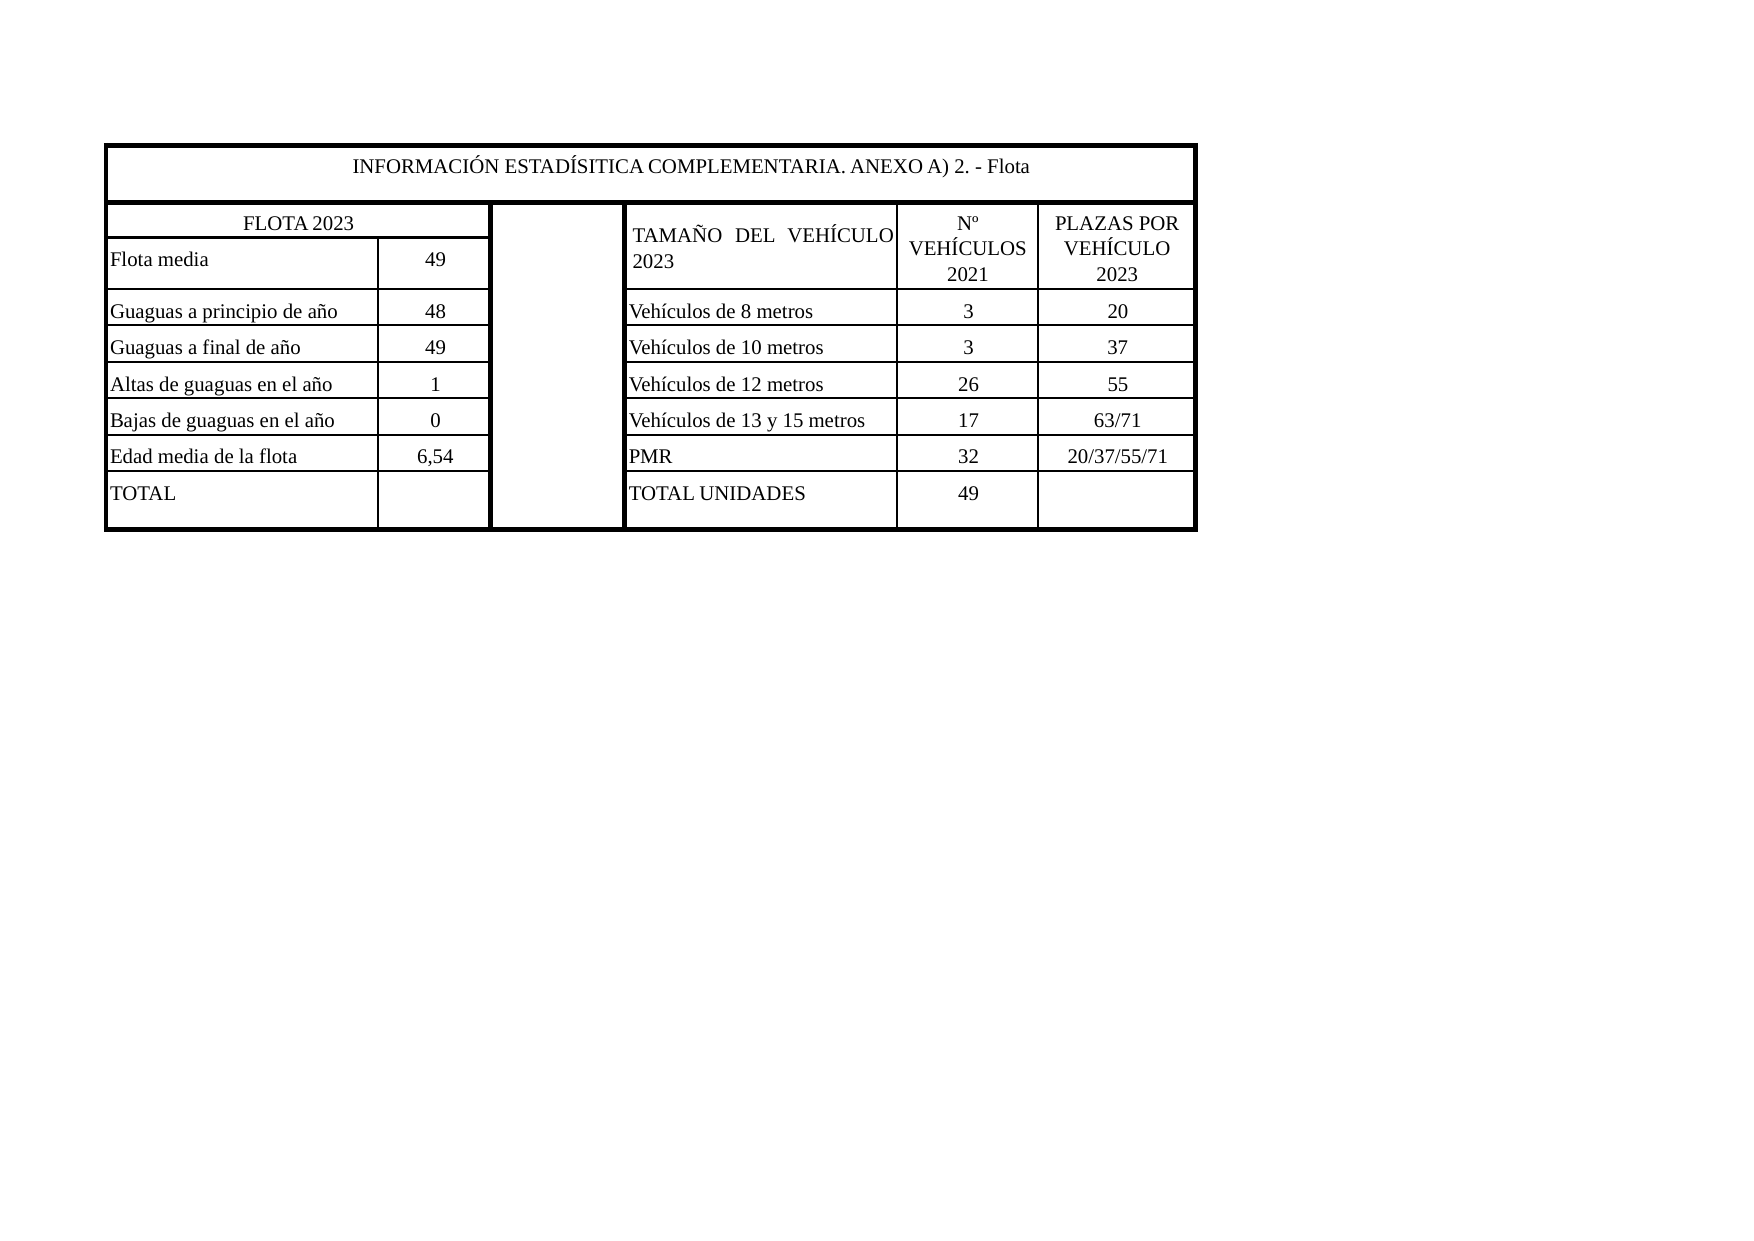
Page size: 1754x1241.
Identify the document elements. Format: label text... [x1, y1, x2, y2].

table_cell 1 [379, 363, 488, 397]
table_cell Vehículos de 12 metros [627, 363, 896, 397]
table_cell TOTAL [108, 472, 377, 527]
table_cell 48 [379, 290, 488, 324]
table_cell 55 [1039, 363, 1193, 397]
table_cell 32 [898, 436, 1037, 470]
table_cell Vehículos de 10 metros [627, 326, 896, 361]
table_header [1038, 148, 1193, 200]
table_cell PLAZAS POR VEHÍCULO 2023 [1039, 205, 1193, 288]
table_cell 20/37/55/71 [1039, 436, 1193, 470]
table_cell 17 [898, 399, 1037, 434]
table_cell TOTAL UNIDADES [627, 472, 896, 527]
table_cell 3 [898, 290, 1037, 324]
table_cell 49 [379, 326, 488, 361]
table_cell 49 [898, 472, 1037, 527]
table_cell PMR [627, 436, 896, 470]
table_cell 37 [1039, 326, 1193, 361]
table_cell Vehículos de 8 metros [627, 290, 896, 324]
table_cell Bajas de guaguas en el año [108, 399, 377, 434]
table_cell Guaguas a final de año [108, 326, 377, 361]
table_cell Altas de guaguas en el año [108, 363, 377, 397]
table_cell 26 [898, 363, 1037, 397]
table_header INFORMACIÓN ESTADÍSITICA COMPLEMENTARIA. ANEXO A) 2. - Flota [108, 148, 1038, 200]
table_cell 49 [379, 239, 488, 288]
table_cell Guaguas a principio de año [108, 290, 377, 324]
table_cell 63/71 [1039, 399, 1193, 434]
table_cell 0 [379, 399, 488, 434]
table_cell 20 [1039, 290, 1193, 324]
table_cell Flota media [108, 239, 377, 288]
table_cell Edad media de la flota [108, 436, 377, 470]
table_cell [1039, 472, 1193, 527]
table_cell Vehículos de 13 y 15 metros [627, 399, 896, 434]
table_cell 3 [898, 326, 1037, 361]
table_cell [493, 205, 622, 527]
table_cell Nº VEHÍCULOS 2021 [898, 205, 1037, 288]
table_cell FLOTA 2023 [108, 205, 488, 236]
table_cell TAMAÑO DEL VEHÍCULO 2023 [627, 205, 896, 288]
table_cell 6,54 [379, 436, 488, 470]
table_cell [379, 472, 488, 527]
